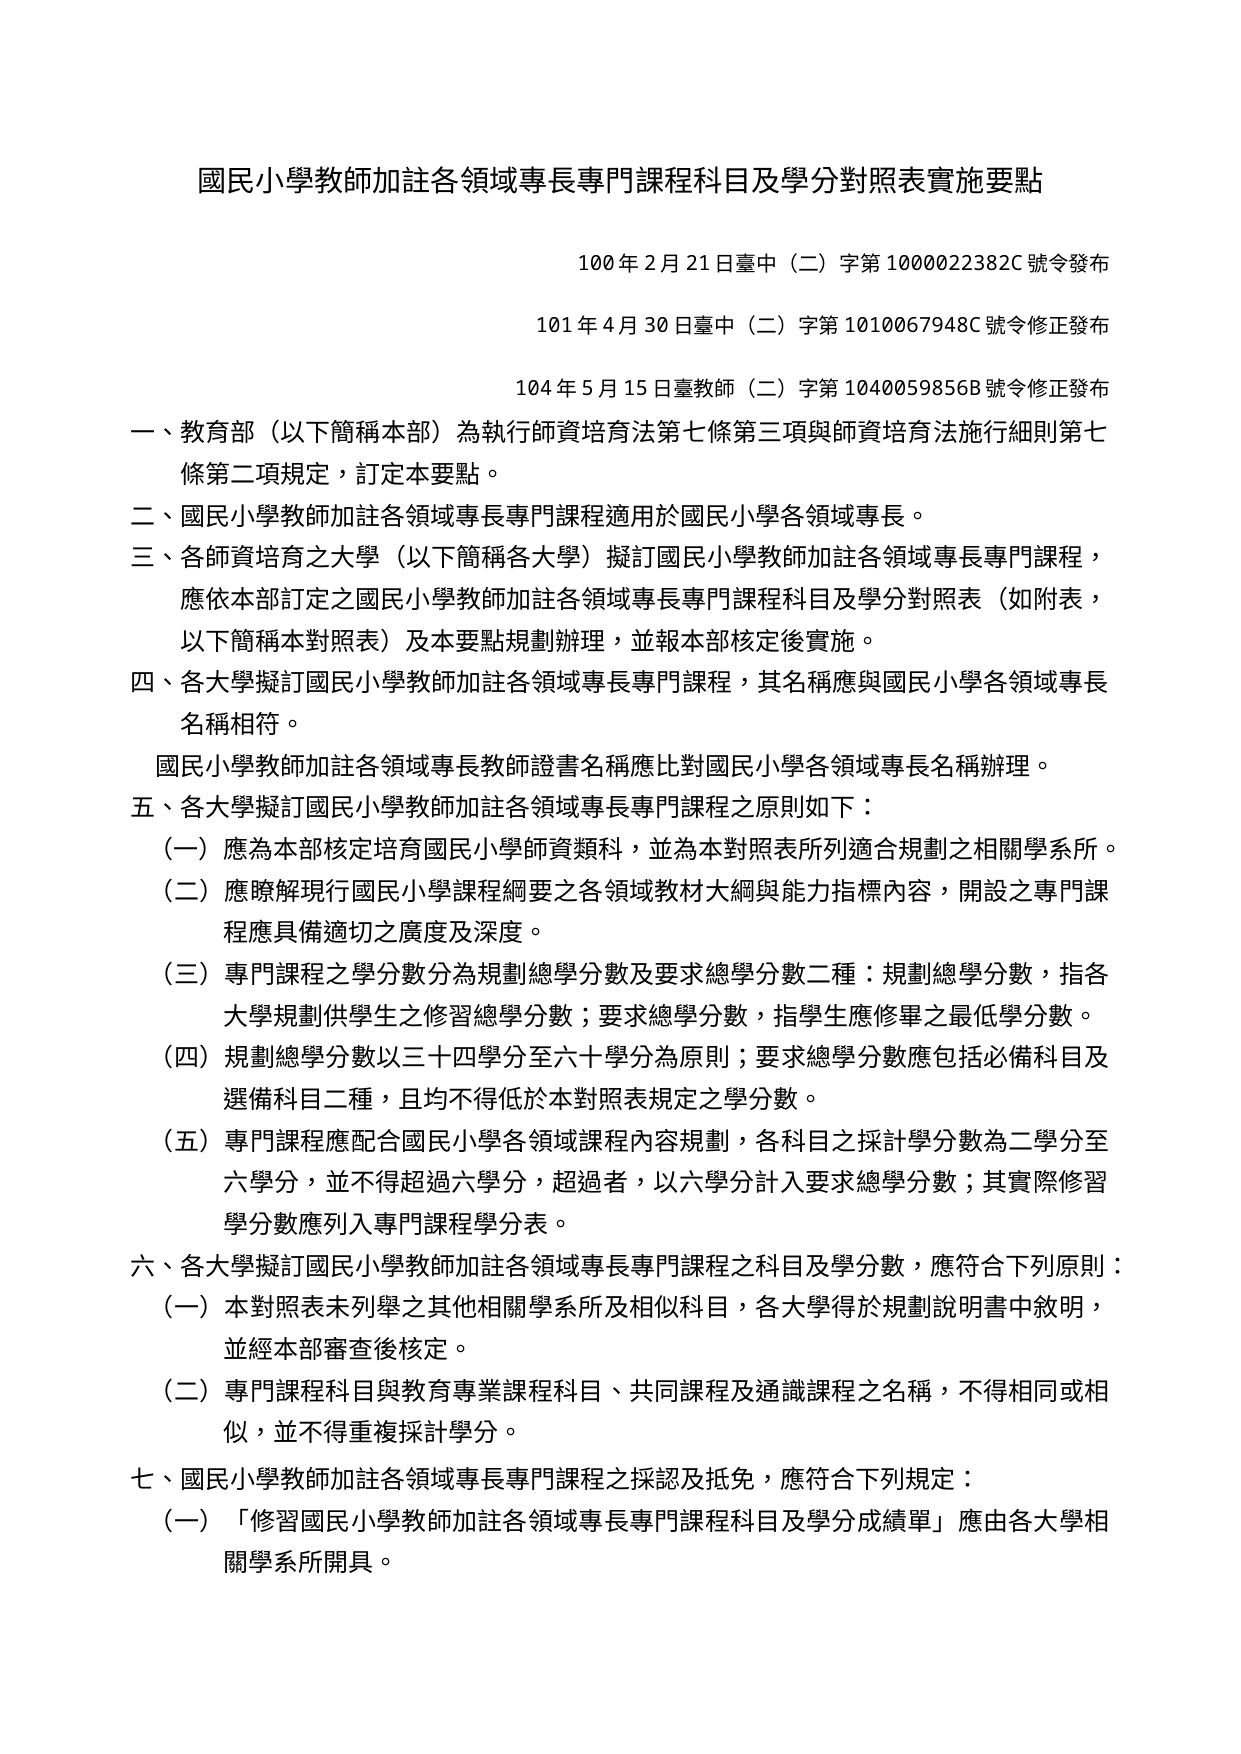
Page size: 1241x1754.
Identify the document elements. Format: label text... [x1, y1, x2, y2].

text （四）規劃總學分數以三十四學分至六十學分為原則；要求總學分數應包括必備科目及選備科目二種，且均不得低於本對照表規定之學分數。 [149, 1033, 1110, 1117]
text 三、各師資培育之大學（以下簡稱各大學）擬訂國民小學教師加註各領域專長專門課程，應依本部訂定之國民小學教師加註各領域專長專門課程科目及學分對照表（如附表，以下簡稱本對照表）及本要點規劃辦理，並報本部核定後實施。 [130, 533, 1110, 658]
text 國民小學教師加註各領域專長教師證書名稱應比對國民小學各領域專長名稱辦理。 [130, 742, 1110, 783]
text 104年5月15日臺教師（二）字第1040059856B號令修正發布 [130, 346, 1110, 408]
text 七、國民小學教師加註各領域專長專門課程之採認及抵免，應符合下列規定： [130, 1455, 1110, 1497]
text （五）專門課程應配合國民小學各領域課程內容規劃，各科目之採計學分數為二學分至六學分，並不得超過六學分，超過者，以六學分計入要求總學分數；其實際修習學分數應列入專門課程學分表。 [149, 1117, 1110, 1242]
text 五、各大學擬訂國民小學教師加註各領域專長專門課程之原則如下： [130, 783, 1110, 825]
text 一、教育部（以下簡稱本部）為執行師資培育法第七條第三項與師資培育法施行細則第七條第二項規定，訂定本要點。 [130, 408, 1110, 492]
text 六、各大學擬訂國民小學教師加註各領域專長專門課程之科目及學分數，應符合下列原則： [130, 1242, 1110, 1283]
text （二）專門課程科目與教育專業課程科目、共同課程及通識課程之名稱，不得相同或相似，並不得重複採計學分。 [149, 1367, 1110, 1450]
text （一）本對照表未列舉之其他相關學系所及相似科目，各大學得於規劃說明書中敘明，並經本部審查後核定。 [149, 1283, 1110, 1367]
text 國民小學教師加註各領域專長專門課程科目及學分對照表實施要點 [130, 158, 1110, 200]
text 二、國民小學教師加註各領域專長專門課程適用於國民小學各領域專長。 [130, 492, 1110, 533]
text （一）應為本部核定培育國民小學師資類科，並為本對照表所列適合規劃之相關學系所。 [149, 825, 1110, 867]
text （一）「修習國民小學教師加註各領域專長專門課程科目及學分成績單」應由各大學相關學系所開具。 [149, 1497, 1110, 1580]
text 四、各大學擬訂國民小學教師加註各領域專長專門課程，其名稱應與國民小學各領域專長名稱相符。 [130, 658, 1110, 742]
text 101年4月30日臺中（二）字第1010067948C號令修正發布 [130, 283, 1110, 346]
text （三）專門課程之學分數分為規劃總學分數及要求總學分數二種：規劃總學分數，指各大學規劃供學生之修習總學分數；要求總學分數，指學生應修畢之最低學分數。 [149, 950, 1110, 1033]
text （二）應瞭解現行國民小學課程綱要之各領域教材大綱與能力指標內容，開設之專門課程應具備適切之廣度及深度。 [149, 867, 1110, 950]
text 100年2月21日臺中（二）字第1000022382C號令發布 [130, 221, 1110, 283]
